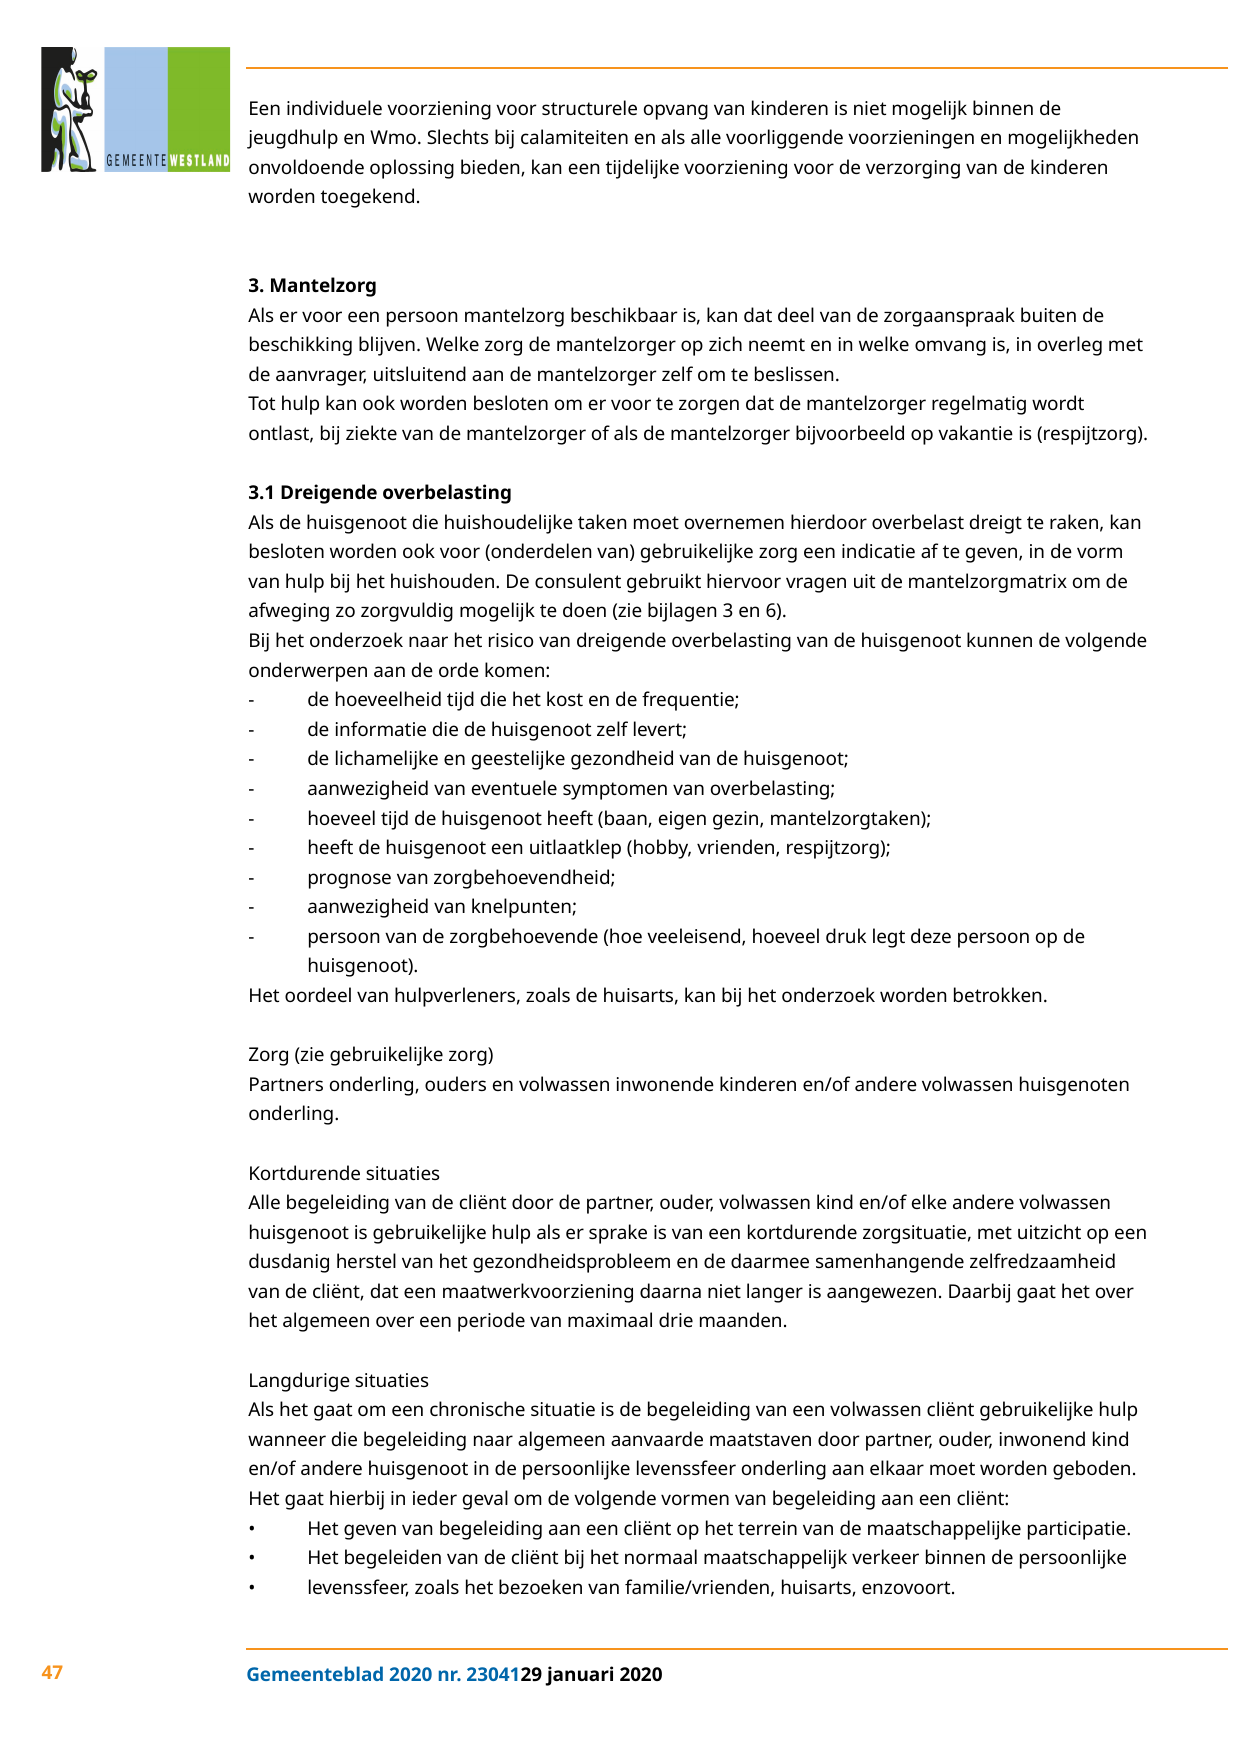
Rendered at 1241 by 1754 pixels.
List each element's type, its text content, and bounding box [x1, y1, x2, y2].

list aanwezigheid van knelpunten; [248, 893, 1152, 919]
list de lichamelijke en geestelijke gezondheid van de huisgenoot; [248, 746, 1152, 771]
list persoon van de zorgbehoevende (hoe veeleisend, hoeveel druk legt deze persoon op de huisgenoot). [248, 923, 1152, 978]
list Het begeleiden van de cliënt bij het normaal maatschappelijk verkeer binnen de persoonlijke [248, 1544, 1152, 1570]
picture [41, 47, 231, 172]
text Bij het onderzoek naar het risico van dreigende overbelasting van de huisgenoot kunnen de volgende onderwerpen aan de orde komen: [248, 627, 1152, 683]
text 3.1 Dreigende overbelasting [248, 479, 1152, 505]
text Het oordeel van hulpverleners, zoals de huisarts, kan bij het onderzoek worden betrokken. [248, 982, 1152, 1008]
text Zorg (zie gebruikelijke zorg) [248, 1041, 1152, 1067]
text Als het gaat om een chronische situatie is de begeleiding van een volwassen cliënt gebruikelijke hulp [248, 1396, 1152, 1422]
text van de cliënt, dat een maatwerkvoorziening daarna niet langer is aangewezen. Daarbij gaat het over het algemeen over een periode van maximaal drie maanden. [248, 1278, 1152, 1333]
text wanneer die begeleiding naar algemeen aanvaarde maatstaven door partner, ouder, inwonend kind en/of andere huisgenoot in de persoonlijke levenssfeer onderling aan elkaar moet worden geboden. Het gaat hierbij in ieder geval om de volgende vormen van begeleiding aan een cliënt: [248, 1426, 1152, 1511]
text Als de huisgenoot die huishoudelijke taken moet overnemen hierdoor overbelast dreigt te raken, kan besloten worden ook voor (onderdelen van) gebruikelijke zorg een indicatie af te geven, in de vorm van hulp bij het huishouden. De consulent gebruikt hiervoor vragen uit de mantelzorgmatrix om de afweging zo zorgvuldig mogelijk te doen (zie bijlagen 3 en 6). [248, 509, 1152, 623]
list levenssfeer, zoals het bezoeken van familie/vrienden, huisarts, enzovoort. [248, 1574, 1152, 1600]
list aanwezigheid van eventuele symptomen van overbelasting; [248, 775, 1152, 801]
text 3. Mantelzorg [248, 272, 1152, 298]
text Kortdurende situaties [248, 1160, 1152, 1186]
list prognose van zorgbehoevendheid; [248, 864, 1152, 890]
list heeft de huisgenoot een uitlaatklep (hobby, vrienden, respijtzorg); [248, 834, 1152, 860]
text Tot hulp kan ook worden besloten om er voor te zorgen dat de mantelzorger regelmatig wordt ontlast, bij ziekte van de mantelzorger of als de mantelzorger bijvoorbeeld op vakantie is (respijtzorg). [248, 391, 1152, 446]
list Het geven van begeleiding aan een cliënt op het terrein van de maatschappelijke participatie. [248, 1515, 1152, 1541]
text Partners onderling, ouders en volwassen inwonende kinderen en/of andere volwassen huisgenoten onderling. [248, 1071, 1152, 1126]
list hoeveel tijd de huisgenoot heeft (baan, eigen gezin, mantelzorgtaken); [248, 805, 1152, 831]
text Langdurige situaties [248, 1367, 1152, 1393]
text Als er voor een persoon mantelzorg beschikbaar is, kan dat deel van de zorgaanspraak buiten de beschikking blijven. Welke zorg de mantelzorger op zich neemt en in welke omvang is, in overleg met de aanvrager, uitsluitend aan de mantelzorger zelf om te beslissen. [248, 302, 1152, 387]
text Een individuele voorziening voor structurele opvang van kinderen is niet mogelijk binnen de jeugdhulp en Wmo. Slechts bij calamiteiten en als alle voorliggende voorzieningen en mogelijkheden onvoldoende oplossing bieden, kan een tijdelijke voorziening voor de verzorging van de kinderen worden toegekend. [248, 95, 1152, 209]
list de hoeveelheid tijd die het kost en de frequentie; [248, 686, 1152, 712]
text Alle begeleiding van de cliënt door de partner, ouder, volwassen kind en/of elke andere volwassen huisgenoot is gebruikelijke hulp als er sprake is van een kortdurende zorgsituatie, met uitzicht op een dusdanig herstel van het gezondheidsprobleem en de daarmee samenhangende zelfredzaamheid [248, 1189, 1152, 1274]
list de informatie die de huisgenoot zelf levert; [248, 716, 1152, 742]
